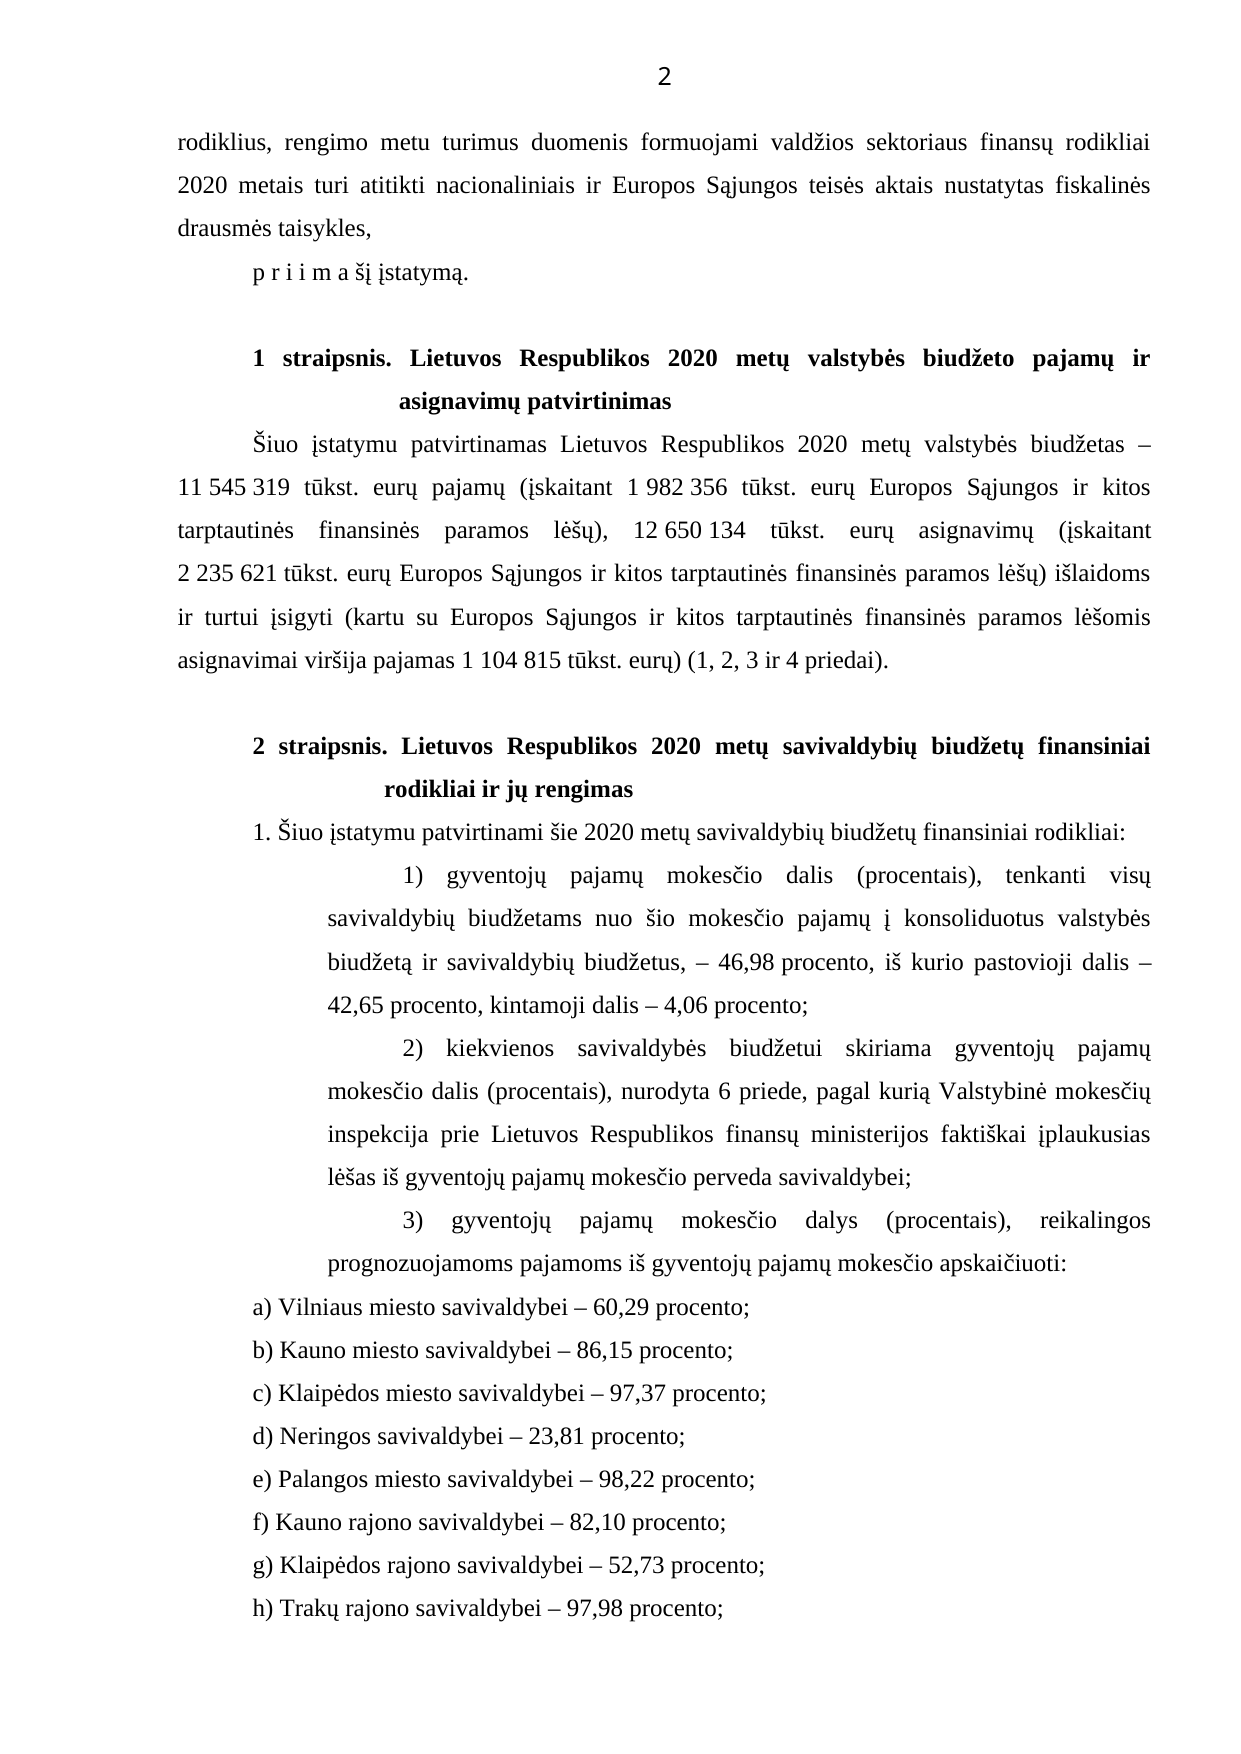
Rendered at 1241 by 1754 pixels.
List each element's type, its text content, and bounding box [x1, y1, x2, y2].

text 1. Šiuo įstatymu patvirtinami šie 2020 metų savivaldybių biudžetų finansiniai rodikliai: [177, 817, 1152, 846]
text 3) gyventojų pajamų mokesčio dalys (procentais), reikalingos prognozuojamoms pajamoms iš gyventojų pajamų mokesčio apskaičiuoti: [327, 1205, 1152, 1277]
text 2 straipsnis. Lietuvos Respublikos 2020 metų savivaldybių biudžetų finansiniai rodikliai ir jų rengimas [252, 731, 1152, 803]
text 1) gyventojų pajamų mokesčio dalis (procentais), tenkanti visų savivaldybių biudžetams nuo šio mokesčio pajamų į konsoliduotus valstybės biudžetą ir savivaldybių biudžetus, – 46,98 procento, iš kurio pastovioji dalis – 42,65 procento, kintamoji dalis – 4,06 procento; [327, 860, 1152, 1018]
text h) Trakų rajono savivaldybei – 97,98 procento; [177, 1593, 1152, 1622]
text c) Klaipėdos miesto savivaldybei – 97,37 procento; [177, 1378, 1152, 1407]
text b) Kauno miesto savivaldybei – 86,15 procento; [177, 1335, 1152, 1363]
text rodiklius, rengimo metu turimus duomenis formuojami valdžios sektoriaus finansų rodikliai 2020 metais turi atitikti nacionaliniais ir Europos Sąjungos teisės aktais nustatytas fiskalinės drausmės taisykles, [177, 127, 1152, 242]
text g) Klaipėdos rajono savivaldybei – 52,73 procento; [177, 1550, 1152, 1579]
text 1 straipsnis. Lietuvos Respublikos 2020 metų valstybės biudžeto pajamų ir asignavimų patvirtinimas [252, 343, 1152, 415]
text Šiuo įstatymu patvirtinamas Lietuvos Respublikos 2020 metų valstybės biudžetas – 11 545 319 tūkst. eurų pajamų (įskaitant 1 982 356 tūkst. eurų Europos Sąjungos ir kitos tarptautinės finansinės paramos lėšų), 12 650 134 tūkst. eurų asignavimų (įskaitant 2 235 621 tūkst. eurų Europos Sąjungos ir kitos tarptautinės finansinės paramos lėšų) išlaidoms ir turtui įsigyti (kartu su Europos Sąjungos ir kitos tarptautinės finansinės paramos lėšomis asignavimai viršija pajamas 1 104 815 tūkst. eurų) (1, 2, 3 ir 4 priedai). [177, 429, 1152, 673]
text a) Vilniaus miesto savivaldybei – 60,29 procento; [177, 1292, 1152, 1320]
text p r i i m a šį įstatymą. [177, 257, 1152, 285]
text 2) kiekvienos savivaldybės biudžetui skiriama gyventojų pajamų mokesčio dalis (procentais), nurodyta 6 priede, pagal kurią Valstybinė mokesčių inspekcija prie Lietuvos Respublikos finansų ministerijos faktiškai įplaukusias lėšas iš gyventojų pajamų mokesčio perveda savivaldybei; [327, 1033, 1152, 1191]
text f) Kauno rajono savivaldybei – 82,10 procento; [177, 1507, 1152, 1536]
text d) Neringos savivaldybei – 23,81 procento; [177, 1421, 1152, 1450]
text e) Palangos miesto savivaldybei – 98,22 procento; [177, 1464, 1152, 1493]
